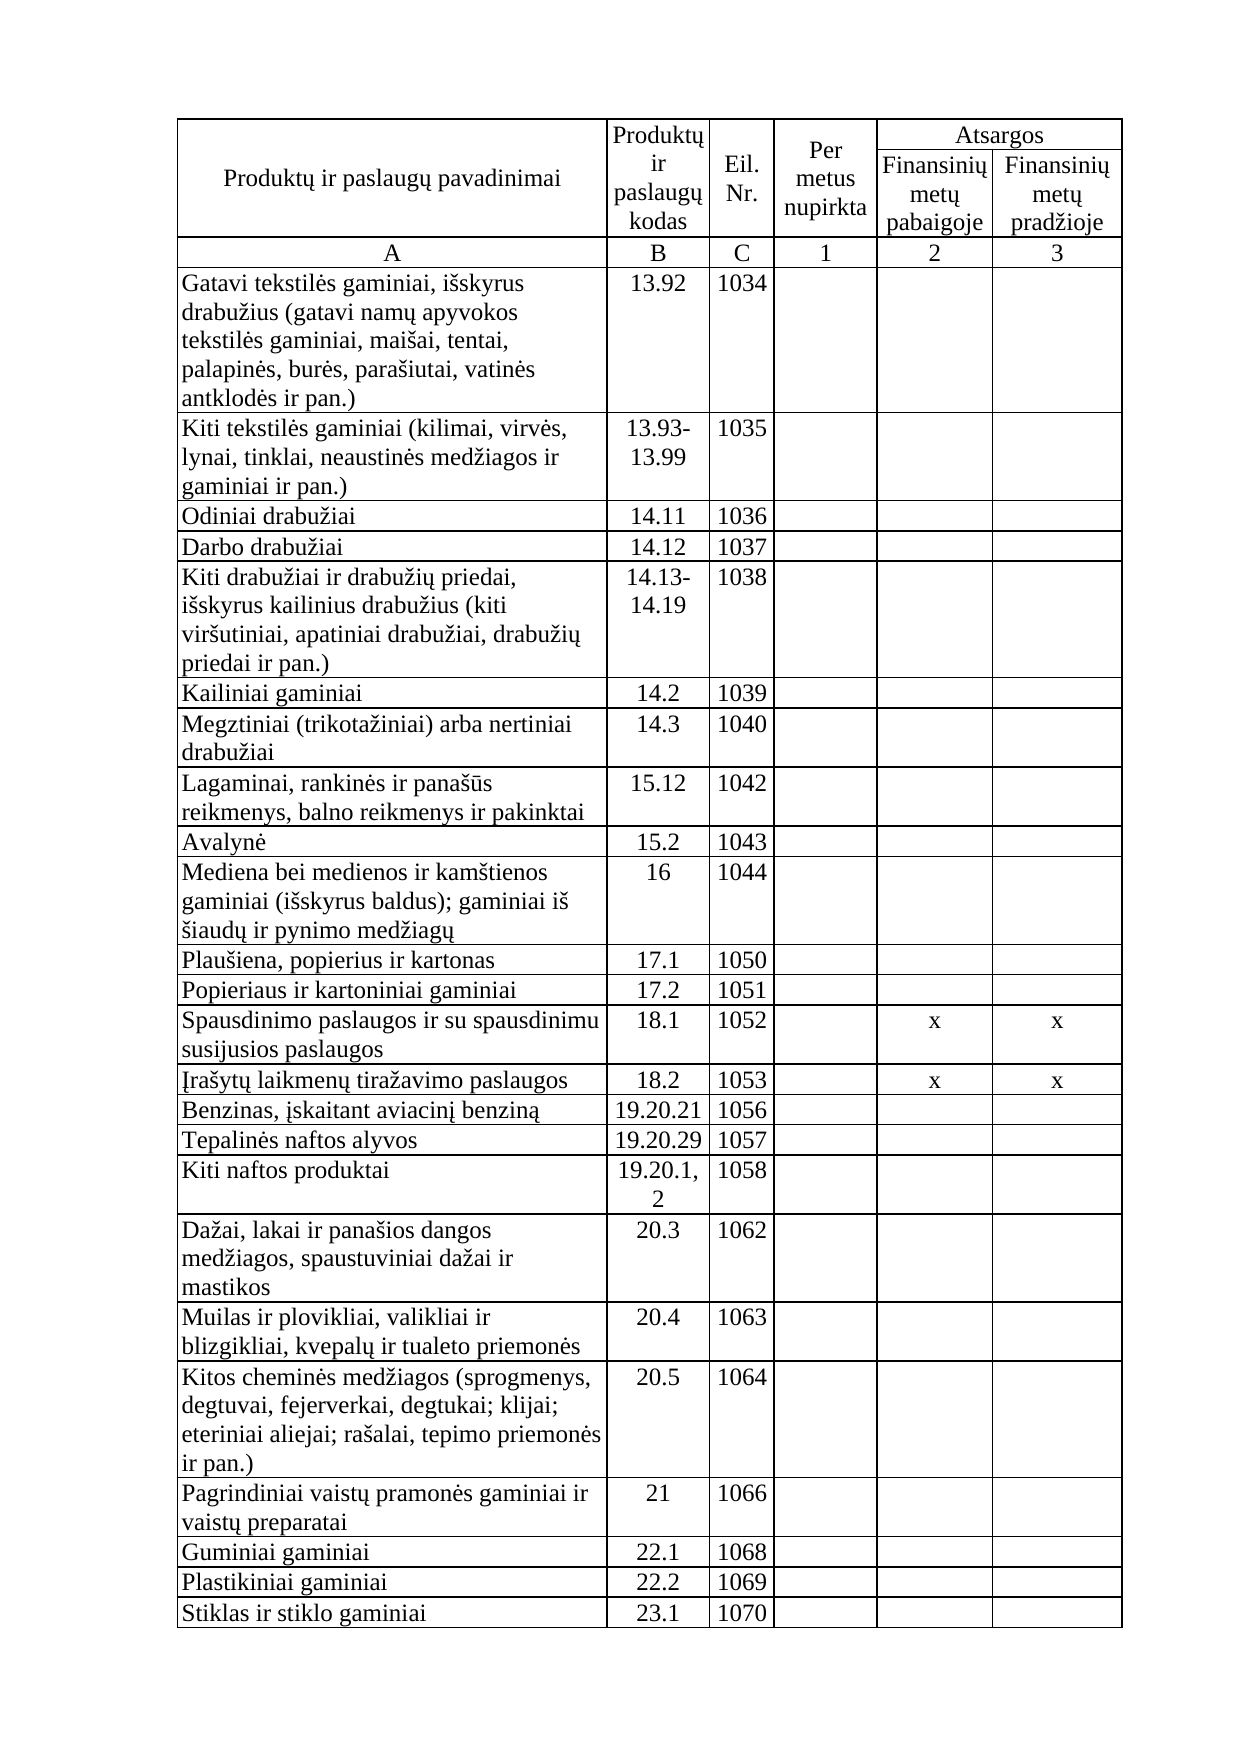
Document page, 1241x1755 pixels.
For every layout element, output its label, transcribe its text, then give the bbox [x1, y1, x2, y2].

table_cell [775, 975, 876, 1004]
table_cell 1035 [710, 413, 773, 500]
table_cell [993, 1478, 1121, 1536]
table_cell [878, 1303, 992, 1360]
table_cell [775, 1006, 876, 1063]
table_cell [775, 1568, 876, 1596]
table_cell [993, 1125, 1121, 1154]
table_cell [993, 1598, 1121, 1627]
table_cell [878, 501, 992, 530]
table_cell [878, 1125, 992, 1154]
table_cell Gatavi tekstilės gaminiai, išskyrus drabužius (gatavi namų apyvokos tekstilės gaminiai, maišai, tentai, palapinės, burės, parašiutai, vatinės antklodės ir pan.) [178, 268, 606, 412]
table_cell [993, 1568, 1121, 1596]
table_cell [878, 709, 992, 766]
table_cell Finansinių metų pradžioje [993, 150, 1121, 236]
table_cell [993, 1095, 1121, 1124]
table_cell 1043 [710, 827, 773, 856]
table_cell [775, 857, 876, 943]
table_cell 1058 [710, 1156, 773, 1213]
table_cell [993, 678, 1121, 707]
table_cell [775, 562, 876, 677]
table_cell Guminiai gaminiai [178, 1537, 606, 1566]
table_cell Kitos cheminės medžiagos (sprogmenys, degtuvai, fejerverkai, degtukai; klijai; eteriniai aliejai; rašalai, tepimo priemonės ir pan.) [178, 1362, 606, 1477]
table_cell 17.2 [608, 975, 709, 1004]
table_cell [878, 1478, 992, 1536]
table_cell 20.5 [608, 1362, 709, 1477]
table_cell Stiklas ir stiklo gaminiai [178, 1598, 606, 1627]
table_cell 1066 [710, 1478, 773, 1536]
table_cell [878, 1362, 992, 1477]
table_cell 21 [608, 1478, 709, 1536]
table_cell [775, 1478, 876, 1536]
table_cell [775, 1598, 876, 1627]
table_cell 15.12 [608, 768, 709, 825]
table_cell [878, 1537, 992, 1566]
table_cell [993, 827, 1121, 856]
table_cell Plaušiena, popierius ir kartonas [178, 945, 606, 974]
table_cell x [993, 1065, 1121, 1093]
table_cell Plastikiniai gaminiai [178, 1568, 606, 1596]
table_cell [775, 1215, 876, 1301]
table_cell Kailiniai gaminiai [178, 678, 606, 707]
table_cell [878, 562, 992, 677]
table_cell B [608, 238, 709, 267]
table_cell 1040 [710, 709, 773, 766]
table_cell [775, 501, 876, 530]
table_cell [878, 1215, 992, 1301]
table_cell Odiniai drabužiai [178, 501, 606, 530]
table_cell [878, 945, 992, 974]
table_cell 19.20.1, 2 [608, 1156, 709, 1213]
table_cell 1039 [710, 678, 773, 707]
table_cell Įrašytų laikmenų tiražavimo paslaugos [178, 1065, 606, 1093]
table_cell Pagrindiniai vaistų pramonės gaminiai ir vaistų preparatai [178, 1478, 606, 1536]
table_cell Avalynė [178, 827, 606, 856]
table_cell 1050 [710, 945, 773, 974]
table_cell Mediena bei medienos ir kamštienos gaminiai (išskyrus baldus); gaminiai iš šiaudų ir pynimo medžiagų [178, 857, 606, 943]
table_cell 1038 [710, 562, 773, 677]
table_cell C [710, 238, 773, 267]
table_cell 22.2 [608, 1568, 709, 1596]
table_cell [993, 1362, 1121, 1477]
table_cell [775, 768, 876, 825]
table_cell 1 [775, 238, 876, 267]
table_cell 1064 [710, 1362, 773, 1477]
table_cell 1042 [710, 768, 773, 825]
table_cell [775, 1065, 876, 1093]
table_cell [775, 532, 876, 560]
table_cell 17.1 [608, 945, 709, 974]
table_cell 20.3 [608, 1215, 709, 1301]
table_cell [993, 501, 1121, 530]
table_cell [878, 768, 992, 825]
table_cell [993, 1156, 1121, 1213]
table_cell Popieriaus ir kartoniniai gaminiai [178, 975, 606, 1004]
table_cell x [878, 1065, 992, 1093]
table_cell 22.1 [608, 1537, 709, 1566]
table_cell 1036 [710, 501, 773, 530]
table_cell [878, 532, 992, 560]
table_cell [993, 532, 1121, 560]
table_cell 19.20.29 [608, 1125, 709, 1154]
table_header Atsargos [878, 120, 1121, 148]
table_cell [878, 413, 992, 500]
table_cell [878, 1598, 992, 1627]
table_cell [993, 413, 1121, 500]
table_cell A [178, 238, 606, 267]
table_cell [878, 975, 992, 1004]
table_cell 1056 [710, 1095, 773, 1124]
table_cell Finansinių metų pabaigoje [878, 150, 992, 236]
table_cell 1044 [710, 857, 773, 943]
table_cell [993, 709, 1121, 766]
table_cell [993, 975, 1121, 1004]
table_cell 1051 [710, 975, 773, 1004]
table_cell 14.13-14.19 [608, 562, 709, 677]
table_cell x [878, 1006, 992, 1063]
table_cell 23.1 [608, 1598, 709, 1627]
table_cell 1070 [710, 1598, 773, 1627]
table_cell [993, 857, 1121, 943]
table_cell Muilas ir plovikliai, valikliai ir blizgikliai, kvepalų ir tualeto priemonės [178, 1303, 606, 1360]
table_cell 14.2 [608, 678, 709, 707]
table_cell 14.3 [608, 709, 709, 766]
table_cell Spausdinimo paslaugos ir su spausdinimu susijusios paslaugos [178, 1006, 606, 1063]
table_cell [993, 1303, 1121, 1360]
table_cell Kiti naftos produktai [178, 1156, 606, 1213]
table_cell Kiti tekstilės gaminiai (kilimai, virvės, lynai, tinklai, neaustinės medžiagos ir gaminiai ir pan.) [178, 413, 606, 500]
table_cell 2 [878, 238, 992, 267]
table_cell [775, 268, 876, 412]
table_cell Kiti drabužiai ir drabužių priedai, išskyrus kailinius drabužius (kiti viršutiniai, apatiniai drabužiai, drabužių priedai ir pan.) [178, 562, 606, 677]
table_cell x [993, 1006, 1121, 1063]
table_cell Dažai, lakai ir panašios dangos medžiagos, spaustuviniai dažai ir mastikos [178, 1215, 606, 1301]
table_cell [878, 1568, 992, 1596]
table_cell 1034 [710, 268, 773, 412]
table_cell [993, 768, 1121, 825]
table_cell [775, 945, 876, 974]
table_cell Benzinas, įskaitant aviacinį benziną [178, 1095, 606, 1124]
table_cell 18.1 [608, 1006, 709, 1063]
table_cell Megztiniai (trikotažiniai) arba nertiniai drabužiai [178, 709, 606, 766]
table_cell 13.92 [608, 268, 709, 412]
table_cell 1068 [710, 1537, 773, 1566]
table_cell [878, 268, 992, 412]
table_cell [775, 827, 876, 856]
table_cell 20.4 [608, 1303, 709, 1360]
table_cell Tepalinės naftos alyvos [178, 1125, 606, 1154]
table_cell [878, 1156, 992, 1213]
table_cell [993, 1215, 1121, 1301]
table_cell [775, 1095, 876, 1124]
table_cell 18.2 [608, 1065, 709, 1093]
table_cell [775, 1125, 876, 1154]
table_cell 13.93-13.99 [608, 413, 709, 500]
table_cell 3 [993, 238, 1121, 267]
table_cell Lagaminai, rankinės ir panašūs reikmenys, balno reikmenys ir pakinktai [178, 768, 606, 825]
table_cell 16 [608, 857, 709, 943]
table_cell [878, 857, 992, 943]
table_cell 1057 [710, 1125, 773, 1154]
table_cell [993, 945, 1121, 974]
table_header Eil. Nr. [710, 120, 773, 236]
table_cell [993, 268, 1121, 412]
table_cell 1063 [710, 1303, 773, 1360]
table_cell 1037 [710, 532, 773, 560]
table_cell Darbo drabužiai [178, 532, 606, 560]
table_cell [775, 1537, 876, 1566]
table_cell [878, 678, 992, 707]
table_cell 1052 [710, 1006, 773, 1063]
table_cell [993, 1537, 1121, 1566]
table_cell [775, 1156, 876, 1213]
table_header Produktų ir paslaugų kodas pagal PGPK klasifikatorių [608, 120, 709, 236]
table_cell [878, 1095, 992, 1124]
table_cell 1062 [710, 1215, 773, 1301]
table_cell [993, 562, 1121, 677]
table_cell 14.12 [608, 532, 709, 560]
table_cell [775, 709, 876, 766]
table_header Per metus nupirkta [775, 120, 876, 236]
table_cell 1069 [710, 1568, 773, 1596]
table_cell [775, 413, 876, 500]
table_cell [775, 1303, 876, 1360]
table_cell 19.20.21 [608, 1095, 709, 1124]
table_cell 14.11 [608, 501, 709, 530]
table_header Produktų ir paslaugų pavadinimai [178, 120, 606, 236]
table_cell 15.2 [608, 827, 709, 856]
table_cell [878, 827, 992, 856]
table_cell [775, 678, 876, 707]
table_cell [775, 1362, 876, 1477]
table_cell 1053 [710, 1065, 773, 1093]
